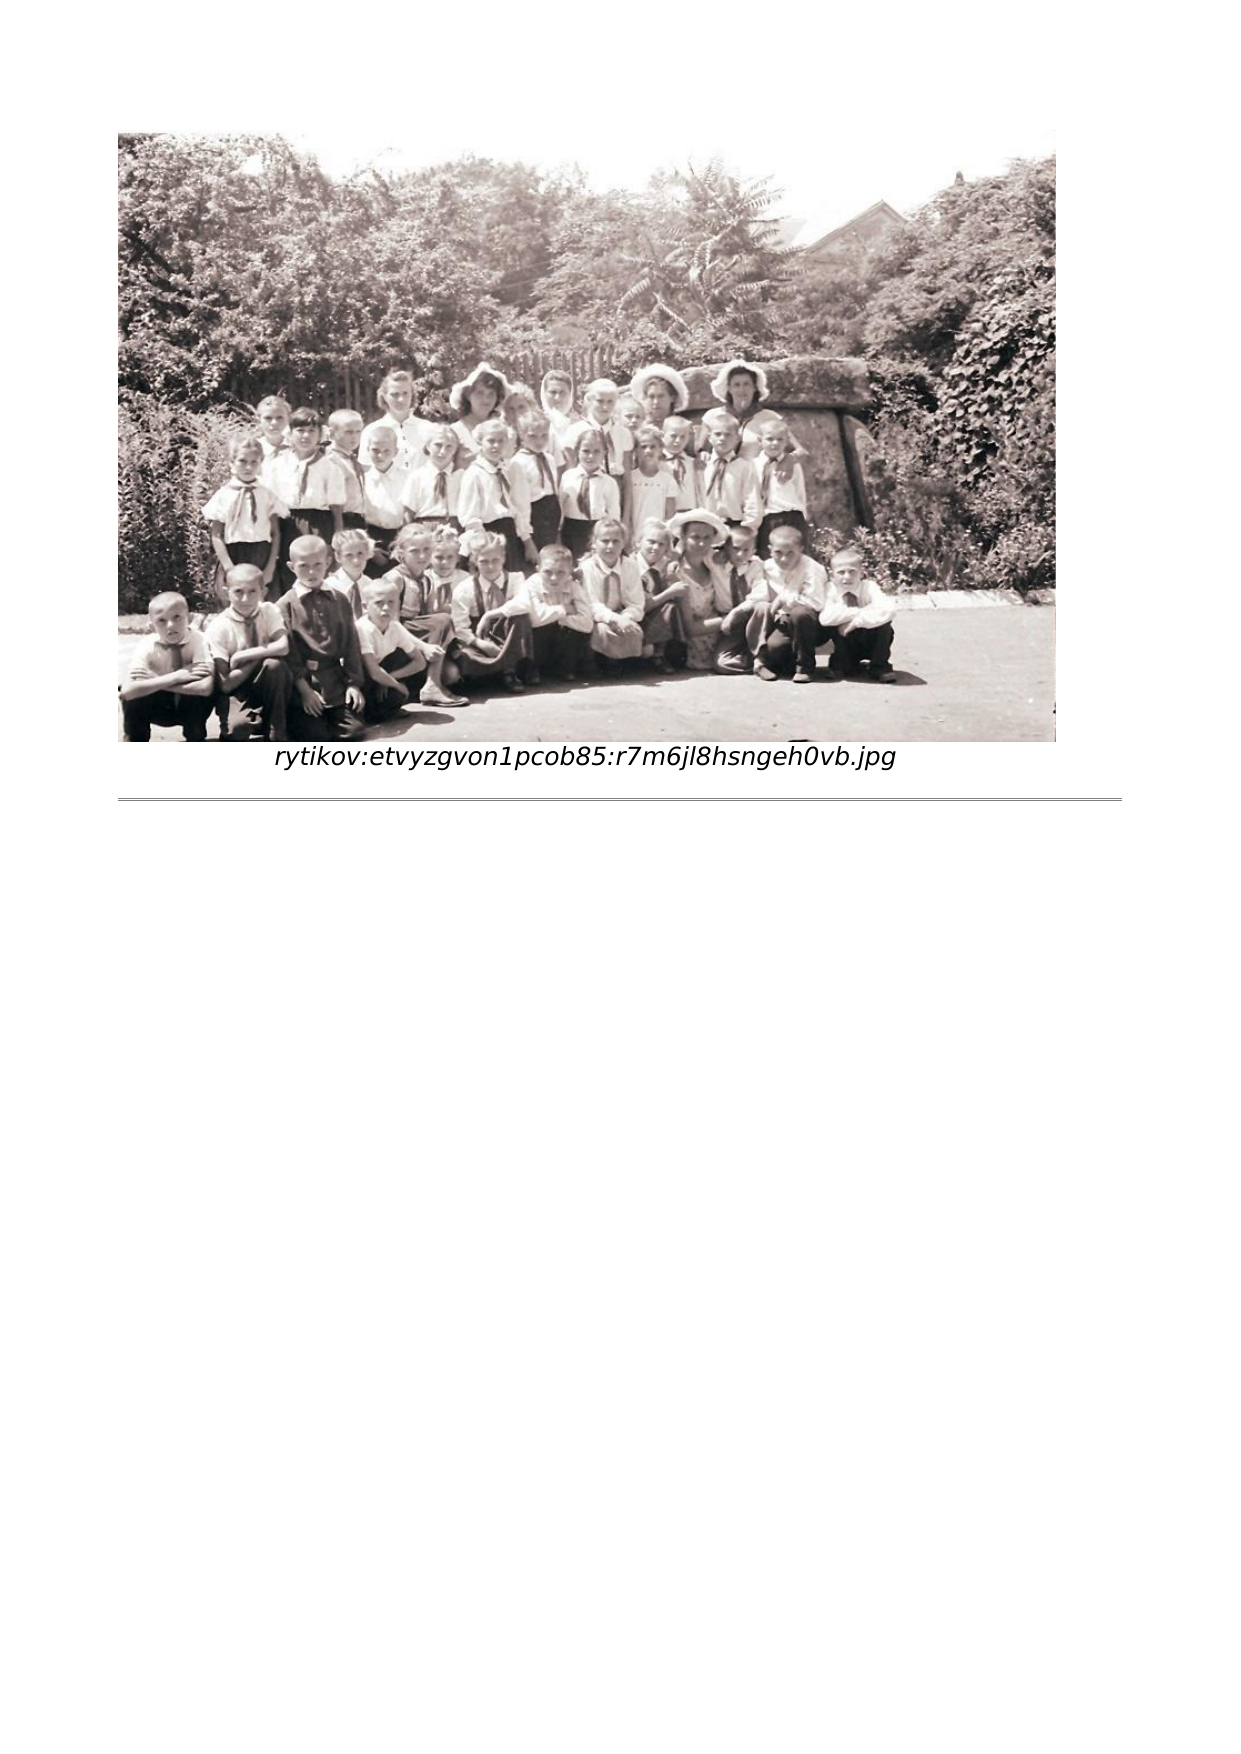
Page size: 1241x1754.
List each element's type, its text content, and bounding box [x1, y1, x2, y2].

picture [118, 130, 1056, 742]
text rytikov:etvyzgvon1pcob85:r7m6jl8hsngeh0vb.jpg [118, 742, 1056, 771]
